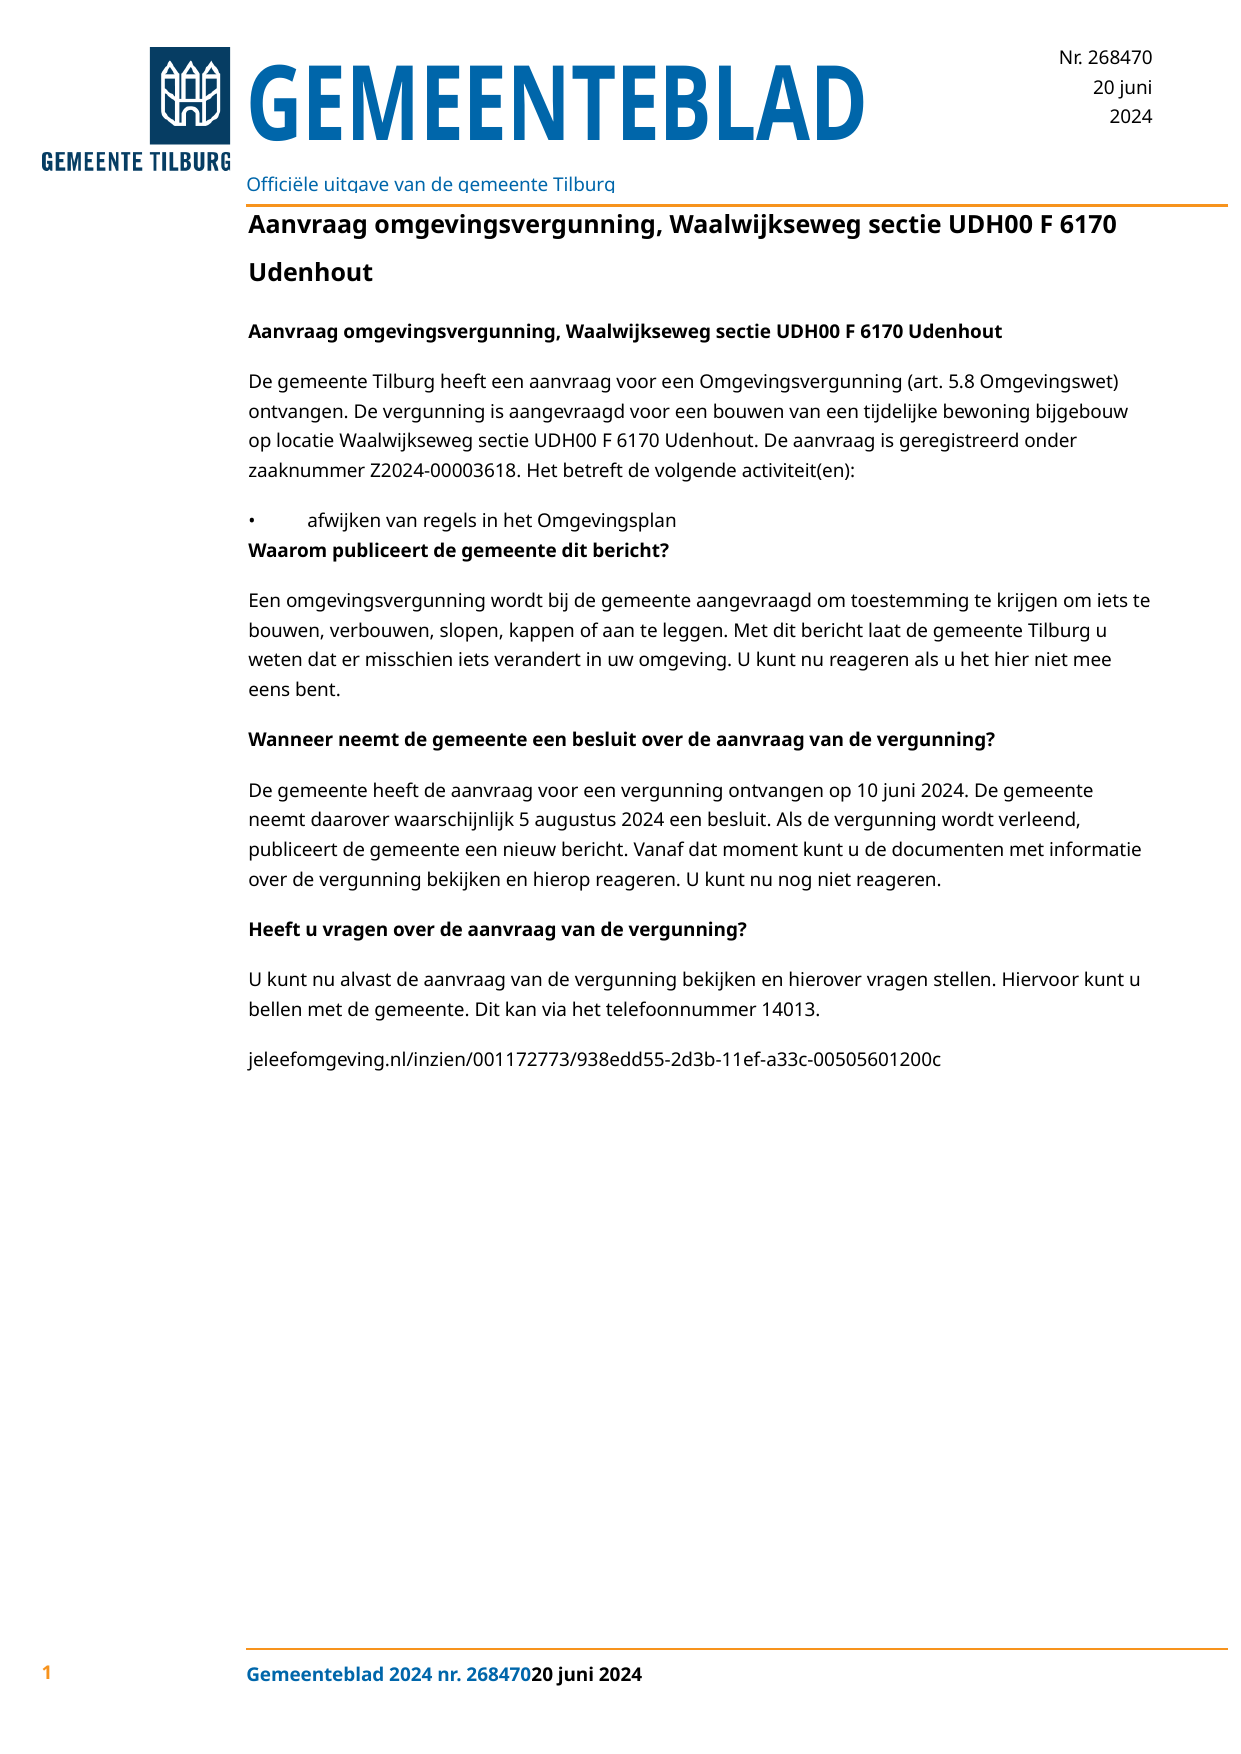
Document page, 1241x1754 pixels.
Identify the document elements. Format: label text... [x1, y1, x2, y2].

text De gemeente heeft de aanvraag voor een vergunning ontvangen op 10 juni 2024. De gemeente neemt daarover waarschijnlijk 5 augustus 2024 een besluit. Als de vergunning wordt verleend, publiceert de gemeente een nieuw bericht. Vanaf dat moment kunt u de documenten met informatie over de vergunning bekijken en hierop reageren. U kunt nu nog niet reageren. [248, 777, 1152, 892]
text De gemeente Tilburg heeft een aanvraag voor een Omgevingsvergunning (art. 5.8 Omgevingswet) ontvangen. De vergunning is aangevraagd voor een bouwen van een tijdelijke bewoning bijgebouw op locatie Waalwijkseweg sectie UDH00 F 6170 Udenhout. De aanvraag is geregistreerd onder zaaknummer Z2024-00003618. Het betreft de volgende activiteit(en): [248, 368, 1152, 483]
text Wanneer neemt de gemeente een besluit over de aanvraag van de vergunning? [248, 727, 1152, 752]
text Aanvraag omgevingsvergunning, Waalwijkseweg sectie UDH00 F 6170 Udenhout [248, 207, 1152, 288]
text jeleefomgeving.nl/inzien/001172773/938edd55-2d3b-11ef-a33c-00505601200c [248, 1047, 1152, 1072]
text U kunt nu alvast de aanvraag van de vergunning bekijken en hierover vragen stellen. Hiervoor kunt u bellen met de gemeente. Dit kan via het telefoonnummer 14013. [248, 967, 1152, 1022]
list afwijken van regels in het Omgevingsplan [248, 507, 1152, 533]
text Aanvraag omgevingsvergunning, Waalwijkseweg sectie UDH00 F 6170 Udenhout [248, 318, 1152, 344]
text Een omgevingsvergunning wordt bij de gemeente aangevraagd om toestemming te krijgen om iets te bouwen, verbouwen, slopen, kappen of aan te leggen. Met dit bericht laat de gemeente Tilburg u weten dat er misschien iets verandert in uw omgeving. U kunt nu reageren als u het hier niet mee eens bent. [248, 587, 1152, 702]
text Heeft u vragen over de aanvraag van de vergunning? [248, 916, 1152, 942]
picture [41, 47, 231, 172]
text Waarom publiceert de gemeente dit bericht? [248, 537, 1152, 563]
